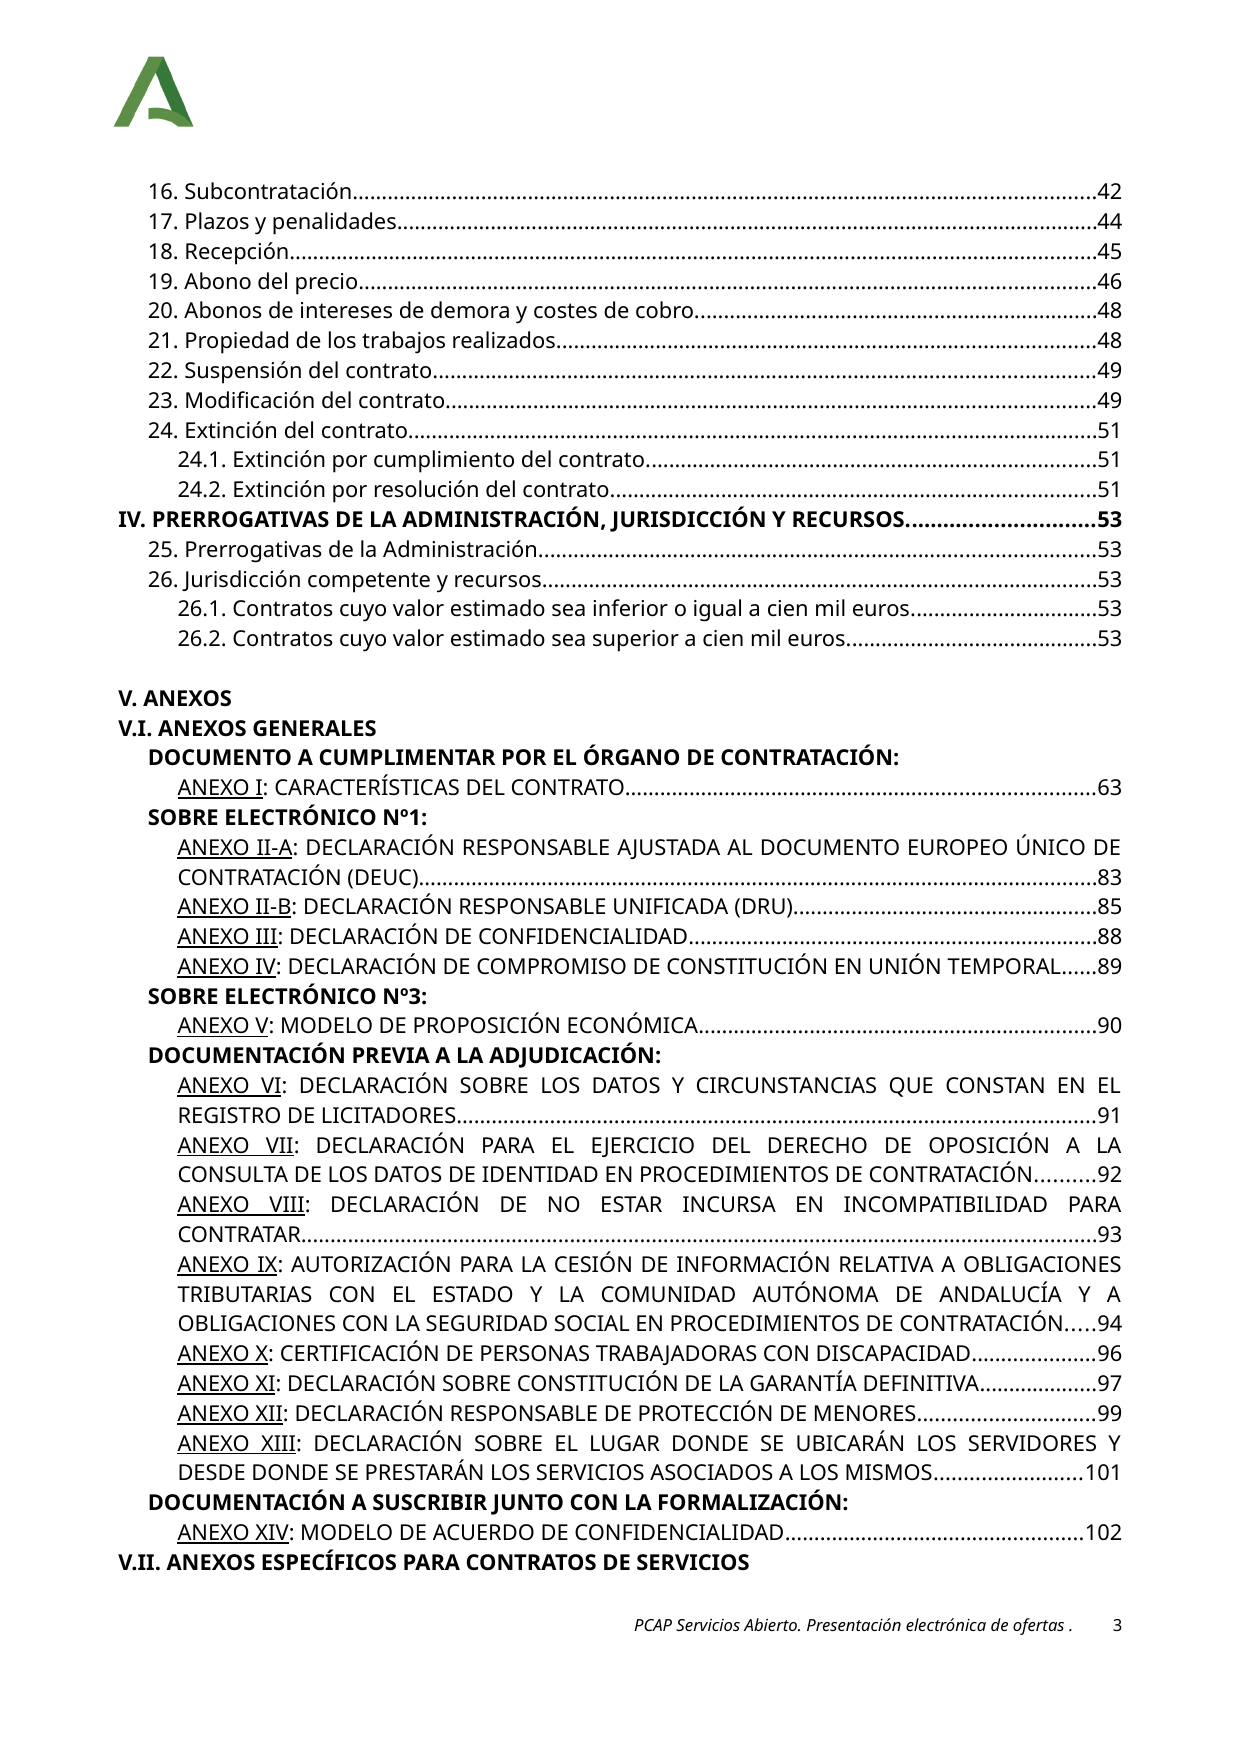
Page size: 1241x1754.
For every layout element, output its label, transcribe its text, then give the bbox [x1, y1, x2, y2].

text 16. Subcontratación. 42 [148, 176, 1122, 206]
text ANEXO III: DECLARACIÓN DE CONFIDENCIALIDAD 75 [177, 921, 1122, 951]
text V.I. ANEXOS GENERALES [118, 713, 1122, 742]
text ANEXO XIII: DECLARACIÓN SOBRE EL LUGAR DONDE SE UBICARÁN LOS SERVIDORES Y DESDE DONDE SE PRESTARÁN LOS SERVICIOS ASOCIADOS A LOS MISMOS 85 [177, 1428, 1122, 1487]
text ANEXO II-A: DECLARACIÓN RESPONSABLE AJUSTADA AL DOCUMENTO EUROPEO ÚNICO DE CONTRATACIÓN (DEUC) 72 [177, 832, 1122, 891]
text 22. Suspensión del contrato. 49 [148, 355, 1122, 385]
text ANEXO VI: DECLARACIÓN SOBRE LOS DATOS Y CIRCUNSTANCIAS QUE CONSTAN EN EL REGISTRO DE LICITADORES⁠⁠​­ 78 [177, 1070, 1122, 1130]
text ANEXO XIV: MODELO DE ACUERDO DE CONFIDENCIALIDAD 86 [177, 1517, 1122, 1547]
text 26.2. Contratos cuyo valor estimado sea superior a cien mil euros. 53 [177, 623, 1122, 653]
text DOCUMENTO A CUMPLIMENTAR POR EL ÓRGANO DE CONTRATACIÓN: [148, 742, 1122, 772]
text V. ANEXOS [118, 683, 1122, 713]
text 26.1. Contratos cuyo valor estimado sea inferior o igual a cien mil euros. 53 [177, 593, 1122, 623]
picture [109, 52, 198, 131]
text 23. Modificación del contrato. 49 [148, 385, 1122, 415]
text ANEXO II-B: DECLARACIÓN RESPONSABLE UNIFICADA (DRU) 73 [177, 891, 1122, 921]
text ANEXO VIII: DECLARACIÓN DE NO ESTAR INCURSA EN INCOMPATIBILIDAD PARA CONTRATAR 80 [177, 1189, 1122, 1249]
text ANEXO X: CERTIFICACIÓN DE PERSONAS TRABAJADORAS CON DISCAPACIDAD 82 [177, 1338, 1122, 1368]
text 24. Extinción del contrato. 51 [148, 415, 1122, 444]
text SOBRE ELECTRÓNICO Nº3: [148, 981, 1122, 1011]
text 24.1. Extinción por cumplimiento del contrato. 51 [177, 444, 1122, 474]
text 18. Recepción. 45 [148, 236, 1122, 266]
text DOCUMENTACIÓN A SUSCRIBIR JUNTO CON LA FORMALIZACIÓN: [148, 1487, 1122, 1517]
text ANEXO IV: DECLARACIÓN DE COMPROMISO DE CONSTITUCIÓN EN UNIÓN TEMPORAL 76 [177, 951, 1122, 981]
text 17. Plazos y penalidades. 44 [148, 206, 1122, 236]
text IV. PRERROGATIVAS DE LA ADMINISTRACIÓN, JURISDICCIÓN Y RECURSOS. 53 [118, 504, 1122, 534]
text ANEXO I: CARACTERÍSTICAS DEL CONTRATO 55 [177, 772, 1122, 802]
text ANEXO IX: AUTORIZACIÓN PARA LA CESIÓN DE INFORMACIÓN RELATIVA A OBLIGACIONES TRIBUTARIAS CON EL ESTADO Y LA COMUNIDAD AUTÓNOMA DE ANDALUCÍA Y A OBLIGACIONES CON LA SEGURIDAD SOCIAL EN PROCEDIMIENTOS DE CONTRATACIÓN 81 [177, 1249, 1122, 1338]
text DOCUMENTACIÓN PREVIA A LA ADJUDICACIÓN: [148, 1040, 1122, 1070]
text 24.2. Extinción por resolución del contrato. 51 [177, 474, 1122, 504]
text 25. Prerrogativas de la Administración. 53 [148, 534, 1122, 564]
text 26. Jurisdicción competente y recursos 53 [148, 564, 1122, 593]
text ANEXO XII: DECLARACIÓN RESPONSABLE DE PROTECCIÓN DE MENORES 84 [177, 1398, 1122, 1428]
text 19. Abono del precio. 46 [148, 266, 1122, 296]
text SOBRE ELECTRÓNICO Nº1: [148, 802, 1122, 832]
text ANEXO V: MODELO DE PROPOSICIÓN ECONÓMICA 77 [177, 1011, 1122, 1040]
text ANEXO XI: DECLARACIÓN SOBRE CONSTITUCIÓN DE LA GARANTÍA DEFINITIVA 83 [177, 1368, 1122, 1398]
text ANEXO VII: DECLARACIÓN PARA EL EJERCICIO DEL DERECHO DE OPOSICIÓN A LA CONSULTA DE LOS DATOS DE IDENTIDAD EN PROCEDIMIENTOS DE CONTRATACIÓN 79 [177, 1130, 1122, 1189]
text 20. Abonos de intereses de demora y costes de cobro. 48 [148, 296, 1122, 325]
text V.II. ANEXOS ESPECÍFICOS PARA CONTRATOS DE SERVICIOS [118, 1547, 1122, 1577]
text 21. Propiedad de los trabajos realizados. 48 [148, 325, 1122, 355]
